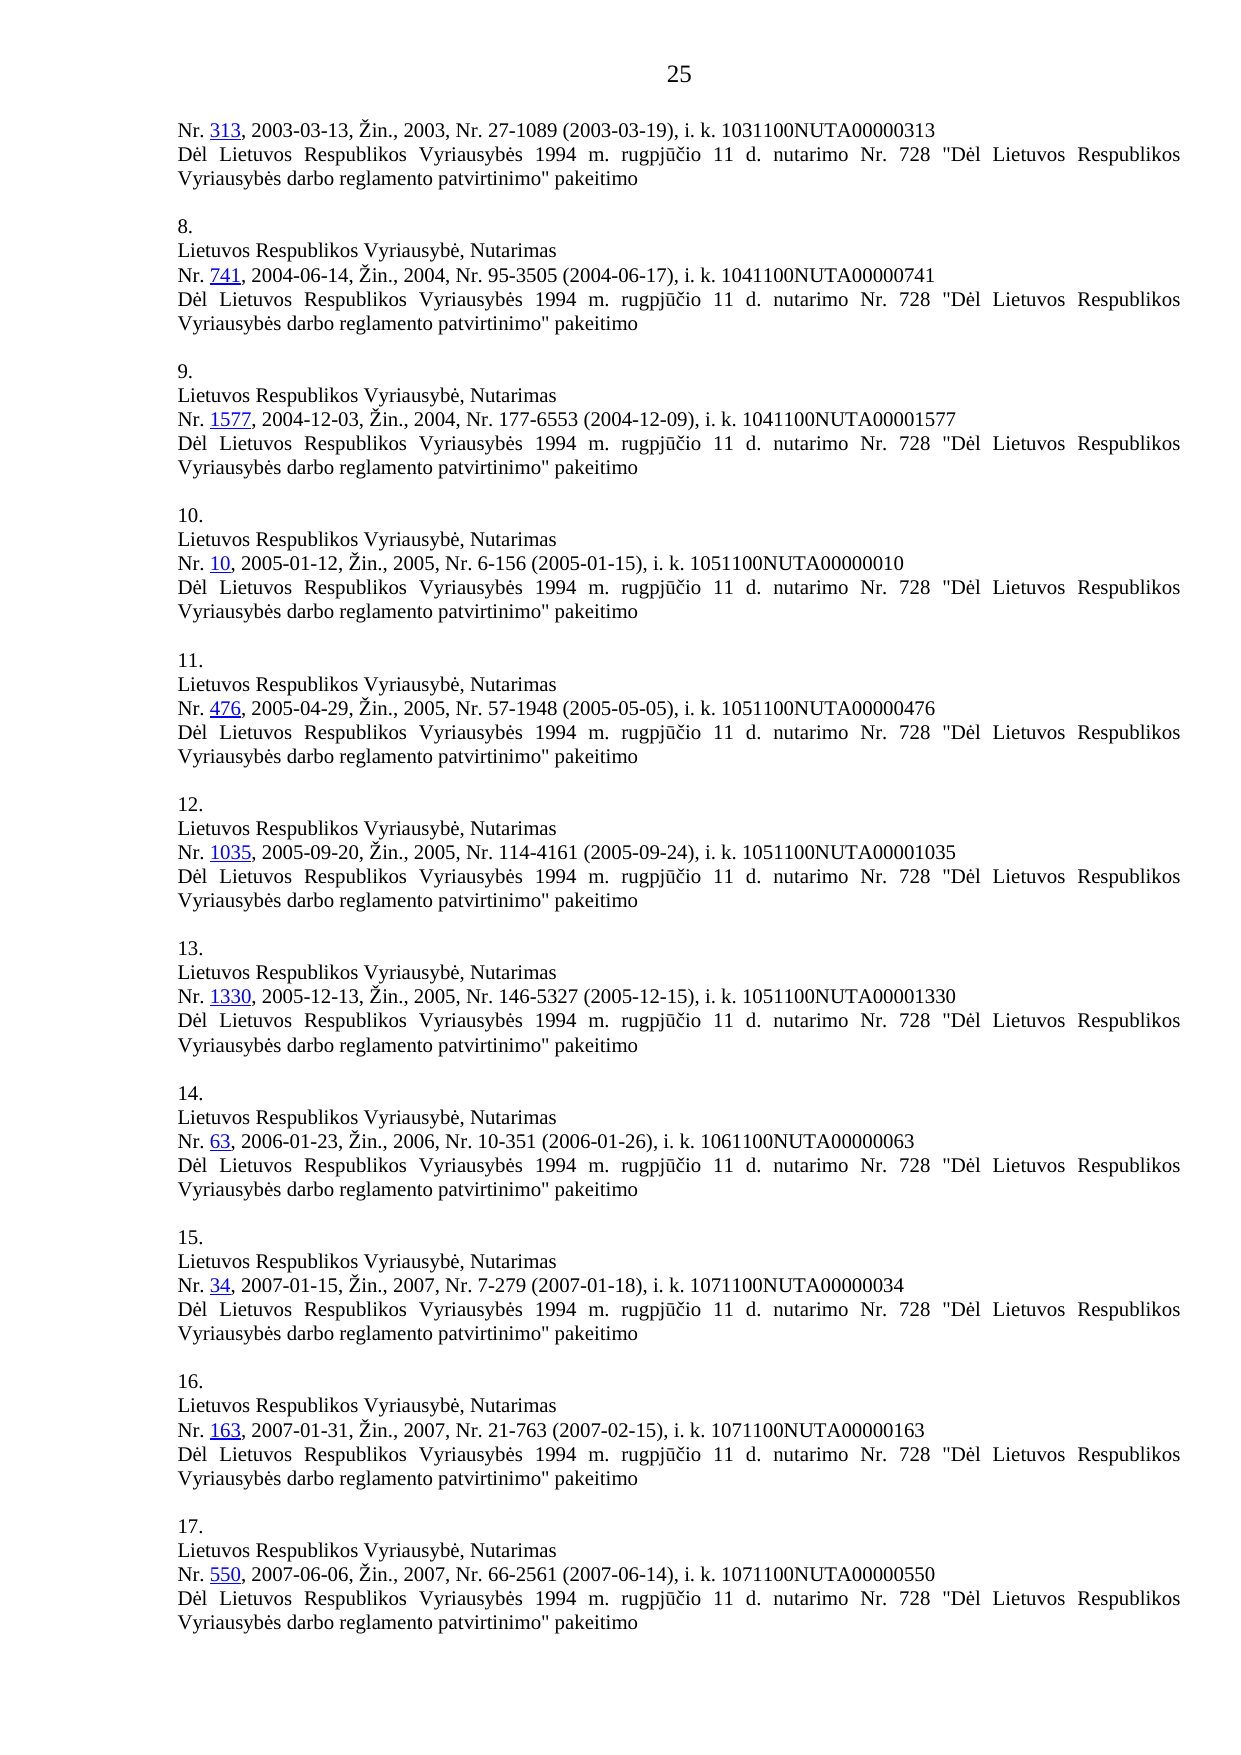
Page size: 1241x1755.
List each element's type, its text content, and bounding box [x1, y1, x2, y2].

text Nr. 63, 2006-01-23, Žin., 2006, Nr. 10-351 (2006-01-26), i. k. 1061100NUTA00000063 [177, 1129, 1181, 1153]
text 10. [177, 503, 1181, 527]
text 17. [177, 1514, 1181, 1538]
text Nr. 1330, 2005-12-13, Žin., 2005, Nr. 146-5327 (2005-12-15), i. k. 1051100NUTA00001330 [177, 984, 1181, 1008]
text 8. [177, 214, 1181, 238]
text Nr. 550, 2007-06-06, Žin., 2007, Nr. 66-2561 (2007-06-14), i. k. 1071100NUTA00000550 [177, 1562, 1181, 1586]
text Dėl Lietuvos Respublikos Vyriausybės 1994 m. rugpjūčio 11 d. nutarimo Nr. 728 "Dėl Lietuvos Respublikos Vyriausybės darbo reglamento patvirtinimo" pakeitimo [177, 720, 1181, 768]
text Nr. 476, 2005-04-29, Žin., 2005, Nr. 57-1948 (2005-05-05), i. k. 1051100NUTA00000476 [177, 696, 1181, 720]
text 11. [177, 647, 1181, 672]
text Dėl Lietuvos Respublikos Vyriausybės 1994 m. rugpjūčio 11 d. nutarimo Nr. 728 "Dėl Lietuvos Respublikos Vyriausybės darbo reglamento patvirtinimo" pakeitimo [177, 1586, 1181, 1634]
text Lietuvos Respublikos Vyriausybė, Nutarimas [177, 1538, 1181, 1562]
text 9. [177, 359, 1181, 383]
text Lietuvos Respublikos Vyriausybė, Nutarimas [177, 816, 1181, 840]
text Lietuvos Respublikos Vyriausybė, Nutarimas [177, 1393, 1181, 1417]
text Nr. 741, 2004-06-14, Žin., 2004, Nr. 95-3505 (2004-06-17), i. k. 1041100NUTA00000741 [177, 262, 1181, 287]
text Dėl Lietuvos Respublikos Vyriausybės 1994 m. rugpjūčio 11 d. nutarimo Nr. 728 "Dėl Lietuvos Respublikos Vyriausybės darbo reglamento patvirtinimo" pakeitimo [177, 1297, 1181, 1345]
text Nr. 313, 2003-03-13, Žin., 2003, Nr. 27-1089 (2003-03-19), i. k. 1031100NUTA00000313 [177, 118, 1181, 142]
text Dėl Lietuvos Respublikos Vyriausybės 1994 m. rugpjūčio 11 d. nutarimo Nr. 728 "Dėl Lietuvos Respublikos Vyriausybės darbo reglamento patvirtinimo" pakeitimo [177, 1153, 1181, 1201]
text Nr. 163, 2007-01-31, Žin., 2007, Nr. 21-763 (2007-02-15), i. k. 1071100NUTA00000163 [177, 1417, 1181, 1442]
text 13. [177, 936, 1181, 960]
text Dėl Lietuvos Respublikos Vyriausybės 1994 m. rugpjūčio 11 d. nutarimo Nr. 728 "Dėl Lietuvos Respublikos Vyriausybės darbo reglamento patvirtinimo" pakeitimo [177, 142, 1181, 190]
text Dėl Lietuvos Respublikos Vyriausybės 1994 m. rugpjūčio 11 d. nutarimo Nr. 728 "Dėl Lietuvos Respublikos Vyriausybės darbo reglamento patvirtinimo" pakeitimo [177, 864, 1181, 912]
text 12. [177, 792, 1181, 816]
text Dėl Lietuvos Respublikos Vyriausybės 1994 m. rugpjūčio 11 d. nutarimo Nr. 728 "Dėl Lietuvos Respublikos Vyriausybės darbo reglamento patvirtinimo" pakeitimo [177, 431, 1181, 479]
text 15. [177, 1225, 1181, 1249]
text Nr. 1577, 2004-12-03, Žin., 2004, Nr. 177-6553 (2004-12-09), i. k. 1041100NUTA00001577 [177, 407, 1181, 431]
text Lietuvos Respublikos Vyriausybė, Nutarimas [177, 238, 1181, 262]
text 16. [177, 1369, 1181, 1393]
text Lietuvos Respublikos Vyriausybė, Nutarimas [177, 527, 1181, 551]
text 14. [177, 1081, 1181, 1105]
text Dėl Lietuvos Respublikos Vyriausybės 1994 m. rugpjūčio 11 d. nutarimo Nr. 728 "Dėl Lietuvos Respublikos Vyriausybės darbo reglamento patvirtinimo" pakeitimo [177, 1008, 1181, 1057]
text Lietuvos Respublikos Vyriausybė, Nutarimas [177, 672, 1181, 696]
text Lietuvos Respublikos Vyriausybė, Nutarimas [177, 1105, 1181, 1129]
text Lietuvos Respublikos Vyriausybė, Nutarimas [177, 1249, 1181, 1273]
text Dėl Lietuvos Respublikos Vyriausybės 1994 m. rugpjūčio 11 d. nutarimo Nr. 728 "Dėl Lietuvos Respublikos Vyriausybės darbo reglamento patvirtinimo" pakeitimo [177, 287, 1181, 335]
text Dėl Lietuvos Respublikos Vyriausybės 1994 m. rugpjūčio 11 d. nutarimo Nr. 728 "Dėl Lietuvos Respublikos Vyriausybės darbo reglamento patvirtinimo" pakeitimo [177, 1442, 1181, 1490]
text Dėl Lietuvos Respublikos Vyriausybės 1994 m. rugpjūčio 11 d. nutarimo Nr. 728 "Dėl Lietuvos Respublikos Vyriausybės darbo reglamento patvirtinimo" pakeitimo [177, 575, 1181, 623]
text Nr. 34, 2007-01-15, Žin., 2007, Nr. 7-279 (2007-01-18), i. k. 1071100NUTA00000034 [177, 1273, 1181, 1297]
text Lietuvos Respublikos Vyriausybė, Nutarimas [177, 383, 1181, 407]
text Nr. 10, 2005-01-12, Žin., 2005, Nr. 6-156 (2005-01-15), i. k. 1051100NUTA00000010 [177, 551, 1181, 575]
text Nr. 1035, 2005-09-20, Žin., 2005, Nr. 114-4161 (2005-09-24), i. k. 1051100NUTA00001035 [177, 840, 1181, 864]
text Lietuvos Respublikos Vyriausybė, Nutarimas [177, 960, 1181, 984]
